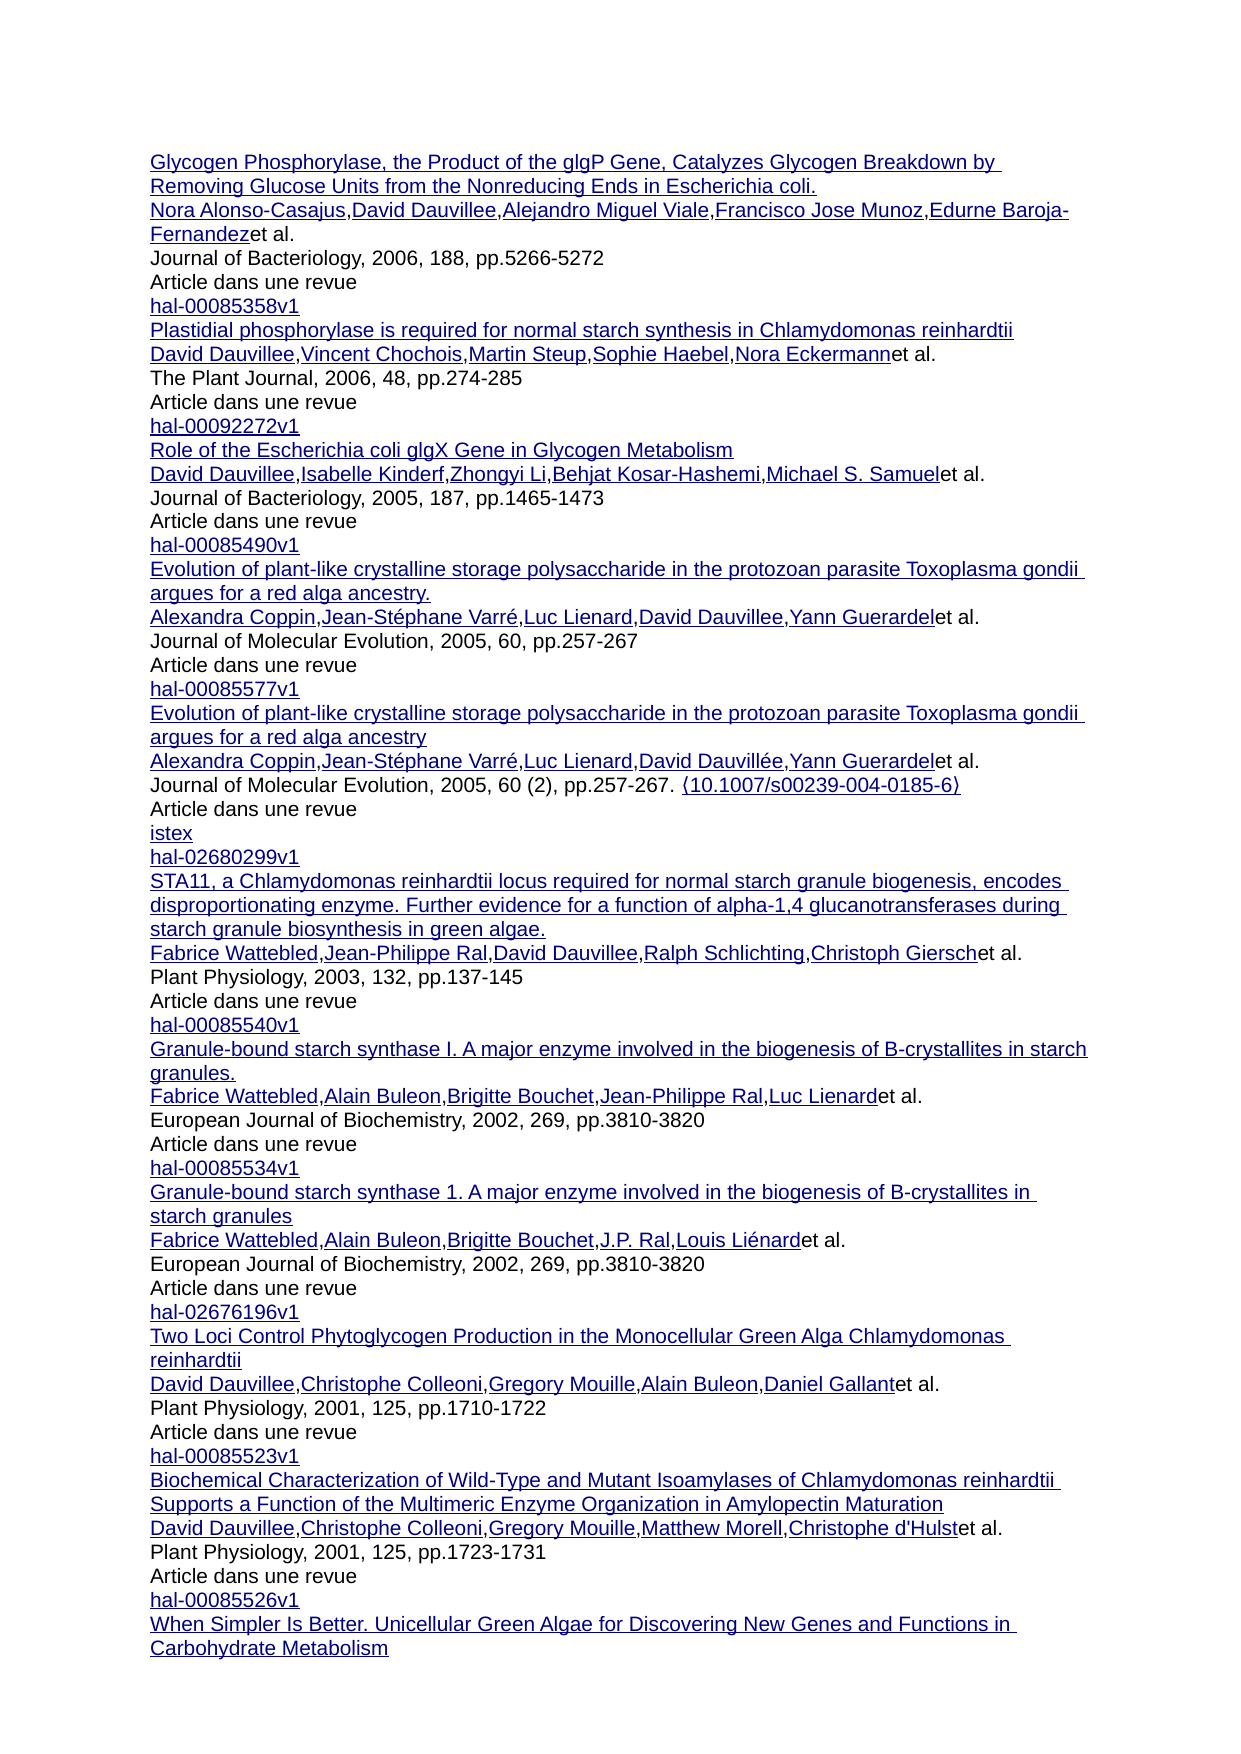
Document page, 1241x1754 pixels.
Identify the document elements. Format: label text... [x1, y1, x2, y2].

table_cell Two Loci Control Phytoglycogen Production in the Monocellular Green Alga Chlamydomonas reinhardtii David Dauvillee,Christophe Colleoni,Gregory Mouille,Alain Buleon,Daniel Gallantet al. Plant Physiology, 2001, 125, pp.1710-1722 Article dans une revue hal-00085523v1 [150, 1324, 1090, 1468]
table_cell Role of the Escherichia coli glgX Gene in Glycogen Metabolism David Dauvillee,Isabelle Kinderf,Zhongyi Li,Behjat Kosar-Hashemi,Michael S. Samuelet al. Journal of Bacteriology, 2005, 187, pp.1465-1473 Article dans une revue hal-00085490v1 [150, 438, 1090, 557]
table_cell Glycogen Phosphorylase, the Product of the glgP Gene, Catalyzes Glycogen Breakdown by Removing Glucose Units from the Nonreducing Ends in Escherichia coli. Nora Alonso-Casajus,David Dauvillee,Alejandro Miguel Viale,Francisco Jose Munoz,Edurne Baroja-Fernandezet al. Journal of Bacteriology, 2006, 188, pp.5266-5272 Article dans une revue hal-00085358v1 [150, 150, 1090, 318]
table_cell When Simpler Is Better. Unicellular Green Algae for Discovering New Genes and Functions in Carbohydrate Metabolism [150, 1611, 1090, 1659]
table_cell STA11, a Chlamydomonas reinhardtii locus required for normal starch granule biogenesis, encodes disproportionating enzyme. Further evidence for a function of alpha-1,4 glucanotransferases during starch granule biosynthesis in green algae. Fabrice Wattebled,Jean-Philippe Ral,David Dauvillee,Ralph Schlichting,Christoph Gierschet al. Plant Physiology, 2003, 132, pp.137-145 Article dans une revue hal-00085540v1 [150, 869, 1090, 1036]
table_cell Granule-bound starch synthase I. A major enzyme involved in the biogenesis of B-crystallites in starch granules. Fabrice Wattebled,Alain Buleon,Brigitte Bouchet,Jean-Philippe Ral,Luc Lienardet al. European Journal of Biochemistry, 2002, 269, pp.3810-3820 Article dans une revue hal-00085534v1 [150, 1036, 1090, 1180]
table_cell Granule-bound starch synthase 1. A major enzyme involved in the biogenesis of B-crystallites in starch granules Fabrice Wattebled,Alain Buleon,Brigitte Bouchet,J.P. Ral,Louis Liénardet al. European Journal of Biochemistry, 2002, 269, pp.3810-3820 Article dans une revue hal-02676196v1 [150, 1180, 1090, 1324]
table_cell Plastidial phosphorylase is required for normal starch synthesis in Chlamydomonas reinhardtii David Dauvillee,Vincent Chochois,Martin Steup,Sophie Haebel,Nora Eckermannet al. The Plant Journal, 2006, 48, pp.274-285 Article dans une revue hal-00092272v1 [150, 318, 1090, 437]
table_cell Evolution of plant-like crystalline storage polysaccharide in the protozoan parasite Toxoplasma gondii argues for a red alga ancestry. Alexandra Coppin,Jean-Stéphane Varré,Luc Lienard,David Dauvillee,Yann Guerardelet al. Journal of Molecular Evolution, 2005, 60, pp.257-267 Article dans une revue hal-00085577v1 [150, 557, 1090, 701]
table_cell Biochemical Characterization of Wild-Type and Mutant Isoamylases of Chlamydomonas reinhardtii Supports a Function of the Multimeric Enzyme Organization in Amylopectin Maturation David Dauvillee,Christophe Colleoni,Gregory Mouille,Matthew Morell,Christophe d'Hulstet al. Plant Physiology, 2001, 125, pp.1723-1731 Article dans une revue hal-00085526v1 [150, 1468, 1090, 1611]
table_cell Evolution of plant-like crystalline storage polysaccharide in the protozoan parasite Toxoplasma gondii argues for a red alga ancestry Alexandra Coppin,Jean-Stéphane Varré,Luc Lienard,David Dauvillée,Yann Guerardelet al. Journal of Molecular Evolution, 2005, 60 (2), pp.257-267. ⟨10.1007/s00239-004-0185-6⟩ Article dans une revue istex hal-02680299v1 [150, 701, 1090, 869]
